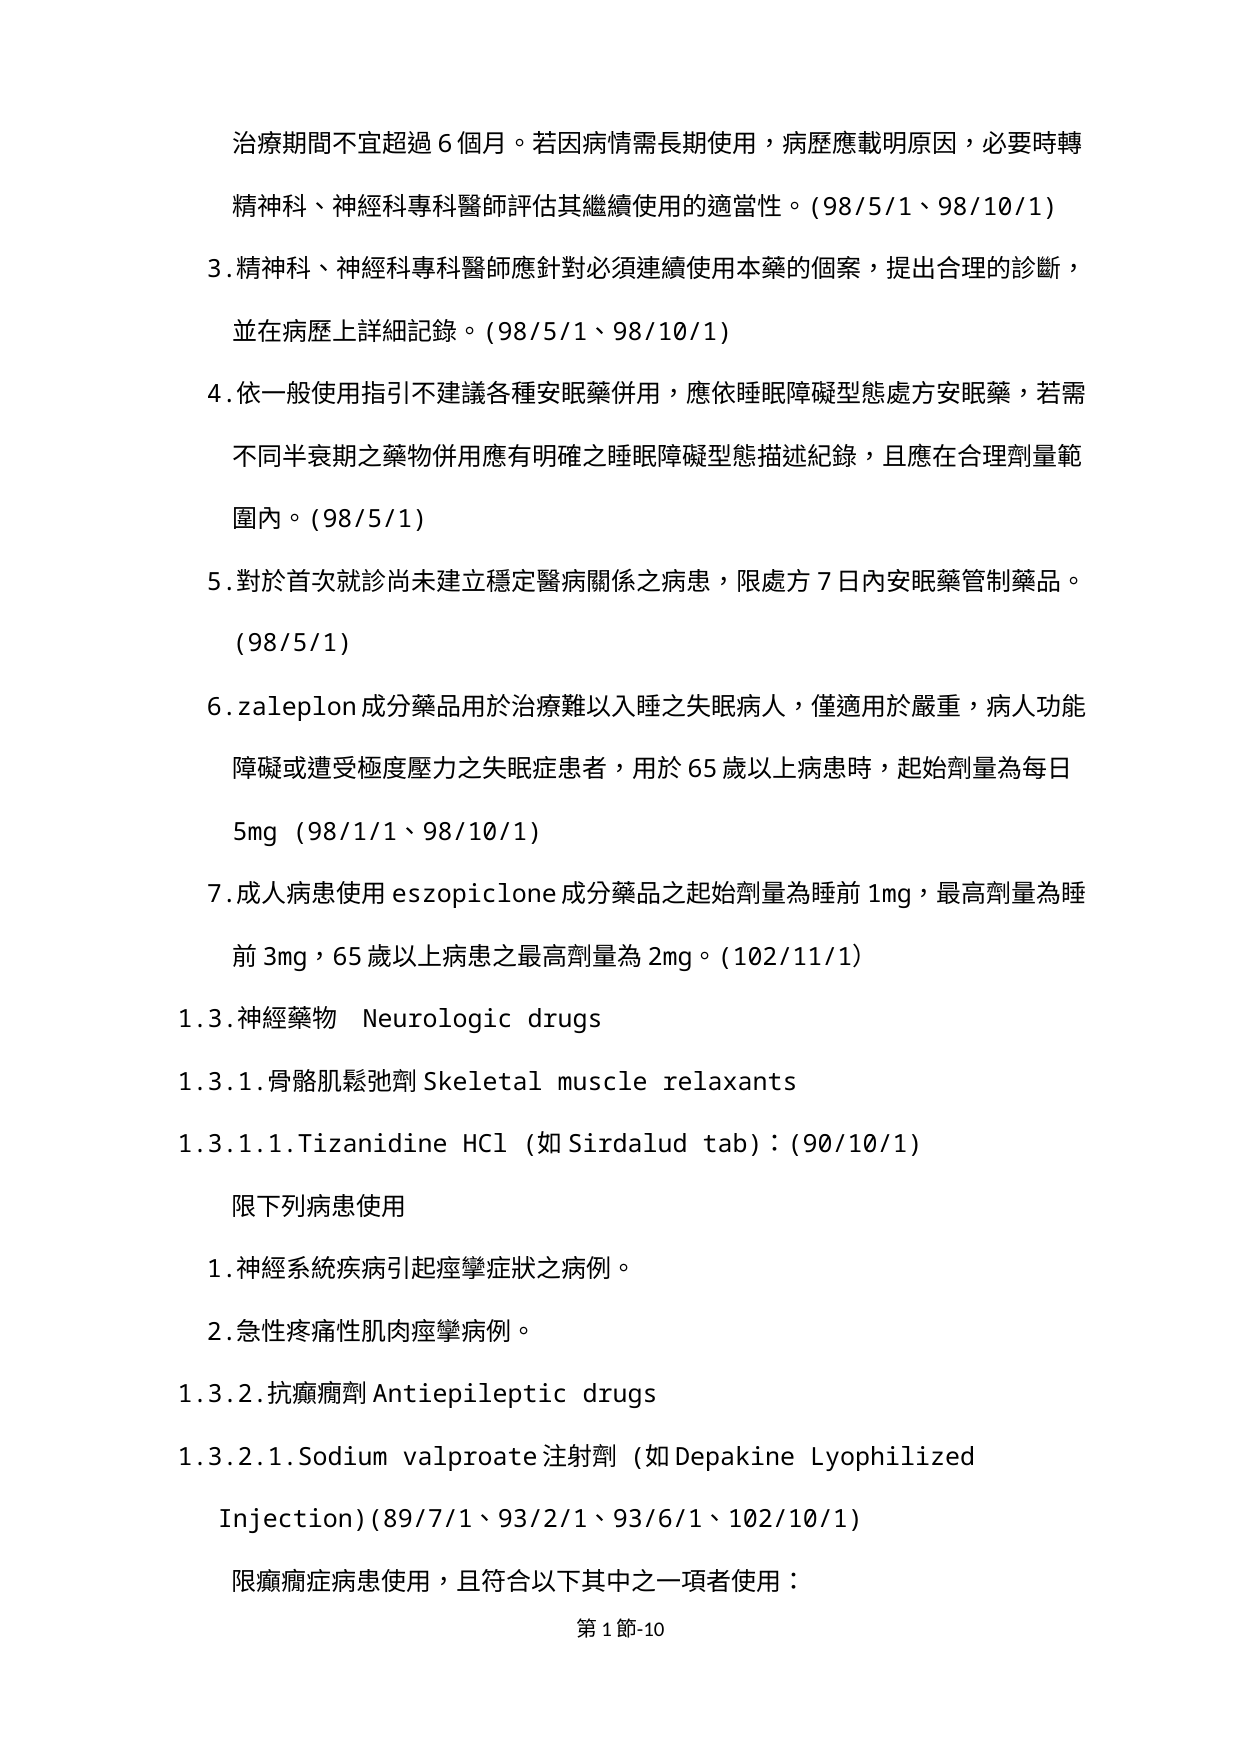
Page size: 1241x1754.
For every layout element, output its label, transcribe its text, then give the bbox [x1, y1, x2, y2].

text 4.依一般使用指引不建議各種安眠藥併用，應依睡眠障礙型態處方安眠藥，若需不同半衰期之藥物併用應有明確之睡眠障礙型態描述紀錄，且應在合理劑量範圍內。(98/5/1) [207, 350, 1092, 538]
text 3.精神科、神經科專科醫師應針對必須連續使用本藥的個案，提出合理的診斷，並在病歷上詳細記錄。(98/5/1、98/10/1) [207, 225, 1092, 350]
text 7.成人病患使用eszopiclone成分藥品之起始劑量為睡前1mg，最高劑量為睡前3mg，65歲以上病患之最高劑量為2mg。(102/11/1） [207, 850, 1092, 975]
text 治療期間不宜超過6個月。若因病情需長期使用，病歷應載明原因，必要時轉精神科、神經科專科醫師評估其繼續使用的適當性。(98/5/1、98/10/1) [207, 100, 1092, 225]
text 1.3.1.骨骼肌鬆弛劑Skeletal muscle relaxants [177, 1038, 1092, 1100]
text 1.3.2.抗癲癇劑Antiepileptic drugs [177, 1350, 1092, 1413]
text 1.3.2.1.Sodium valproate注射劑 (如Depakine Lyophilized Injection)(89/7/1、93/2/1、93/6/1、102/10/1) [177, 1413, 1092, 1538]
text 1.神經系統疾病引起痙攣症狀之病例。 [207, 1225, 1092, 1288]
text 6.zaleplon成分藥品用於治療難以入睡之失眠病人，僅適用於嚴重，病人功能障礙或遭受極度壓力之失眠症患者，用於65歲以上病患時，起始劑量為每日5mg (98/1/1、98/10/1) [207, 663, 1092, 850]
text 限癲癇症病患使用，且符合以下其中之一項者使用： [231, 1538, 1092, 1600]
text 1.3.1.1.Tizanidine HCl (如Sirdalud tab)：(90/10/1) [177, 1100, 1092, 1163]
text 5.對於首次就診尚未建立穩定醫病關係之病患，限處方7日內安眠藥管制藥品。(98/5/1) [207, 538, 1092, 663]
text 1.3.神經藥物 Neurologic drugs [177, 975, 1092, 1038]
text 限下列病患使用 [231, 1163, 1092, 1225]
text 2.急性疼痛性肌肉痙攣病例。 [207, 1288, 1092, 1350]
